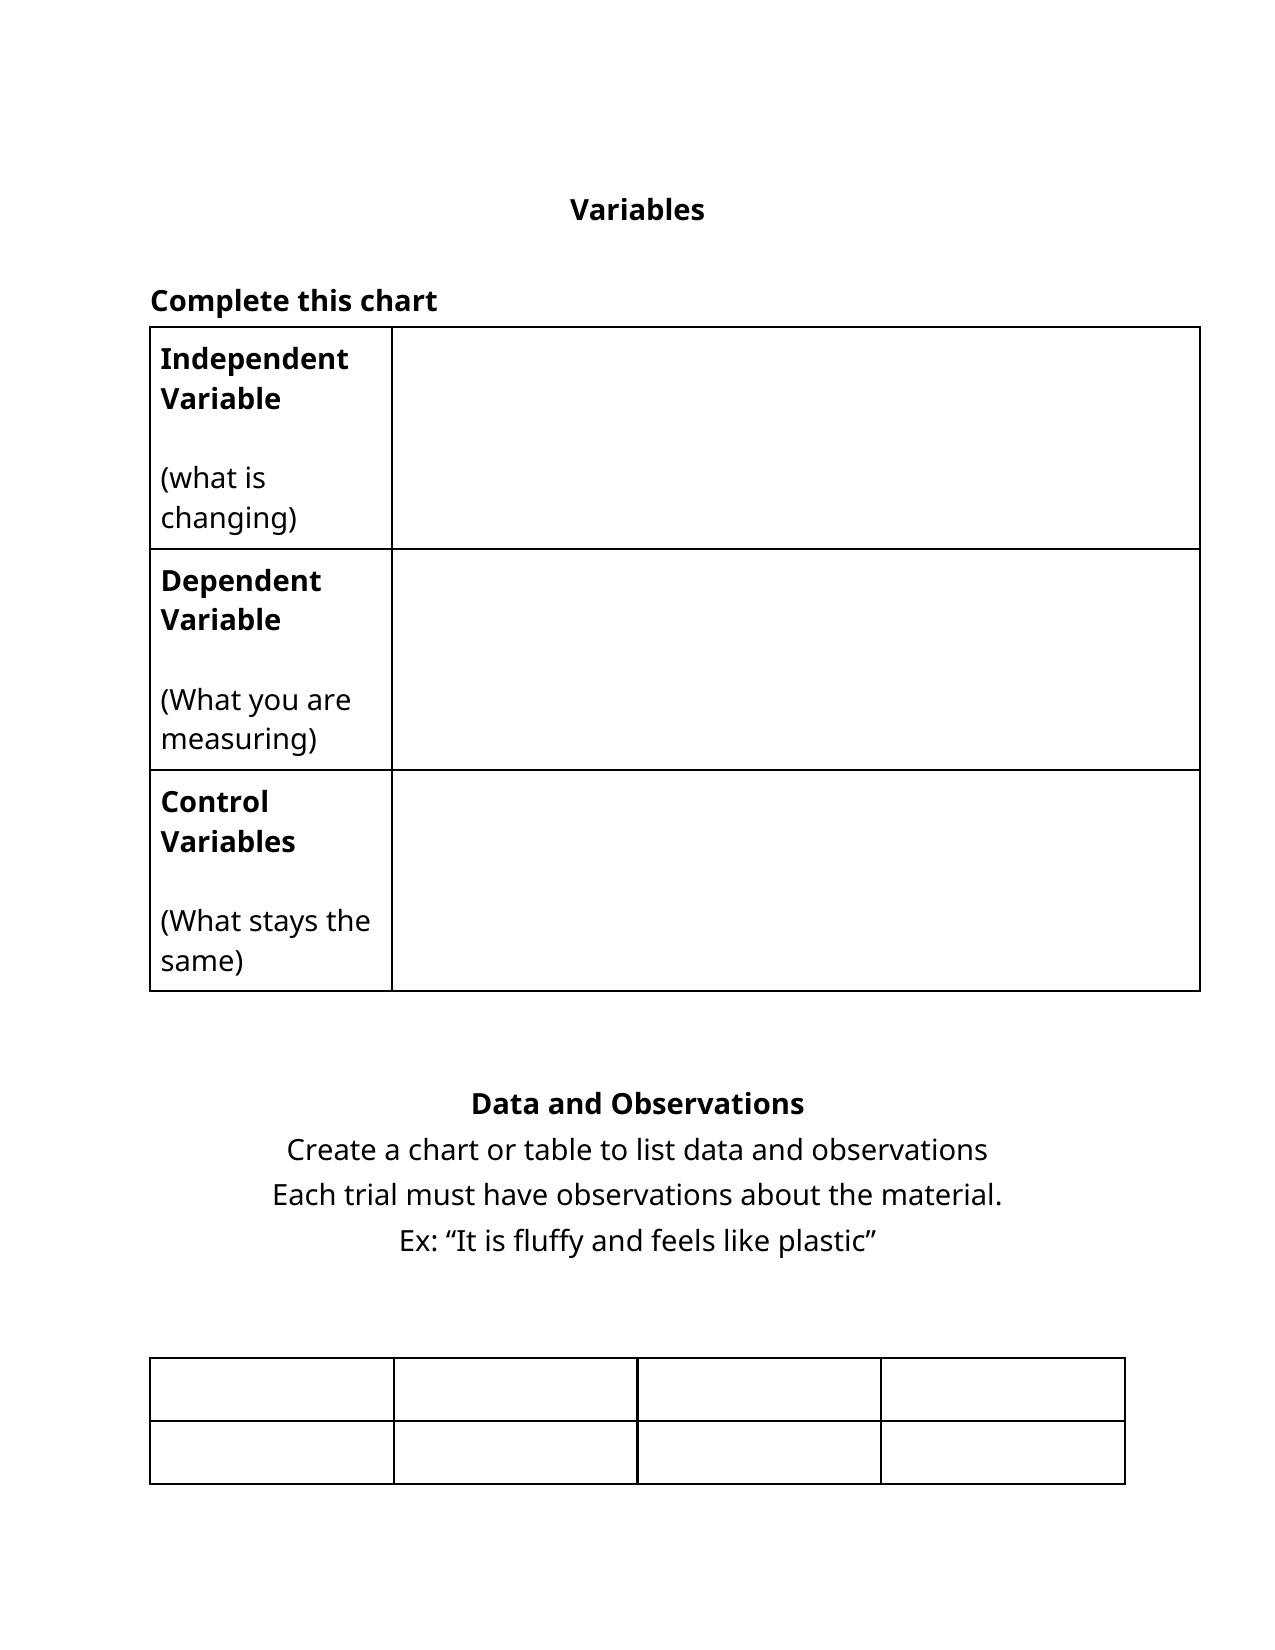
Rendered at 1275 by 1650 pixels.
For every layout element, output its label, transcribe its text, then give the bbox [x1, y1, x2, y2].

text Ex: “It is fluffy and feels like plastic” [150, 1220, 1125, 1260]
table_cell Control Variables (What stays the same) [151, 771, 391, 990]
table_header [882, 1359, 1124, 1420]
text Each trial must have observations about the material. [150, 1175, 1125, 1214]
table_cell [393, 771, 1199, 990]
table_header [639, 1359, 880, 1420]
table_header [393, 328, 1199, 547]
table_cell [395, 1422, 636, 1482]
text Variables [150, 189, 1125, 229]
table_cell [151, 1422, 393, 1482]
text Create a chart or table to list data and observations [150, 1129, 1125, 1169]
table_header [151, 1359, 393, 1420]
text Complete this chart [150, 280, 1125, 320]
table_cell [393, 550, 1199, 769]
table_cell [882, 1422, 1124, 1482]
table_cell [639, 1422, 880, 1482]
text Data and Observations [150, 1083, 1125, 1123]
table_cell Dependent Variable (What you are measuring) [151, 550, 391, 769]
table_header Independent Variable (what is changing) [151, 328, 391, 547]
table_header [395, 1359, 636, 1420]
